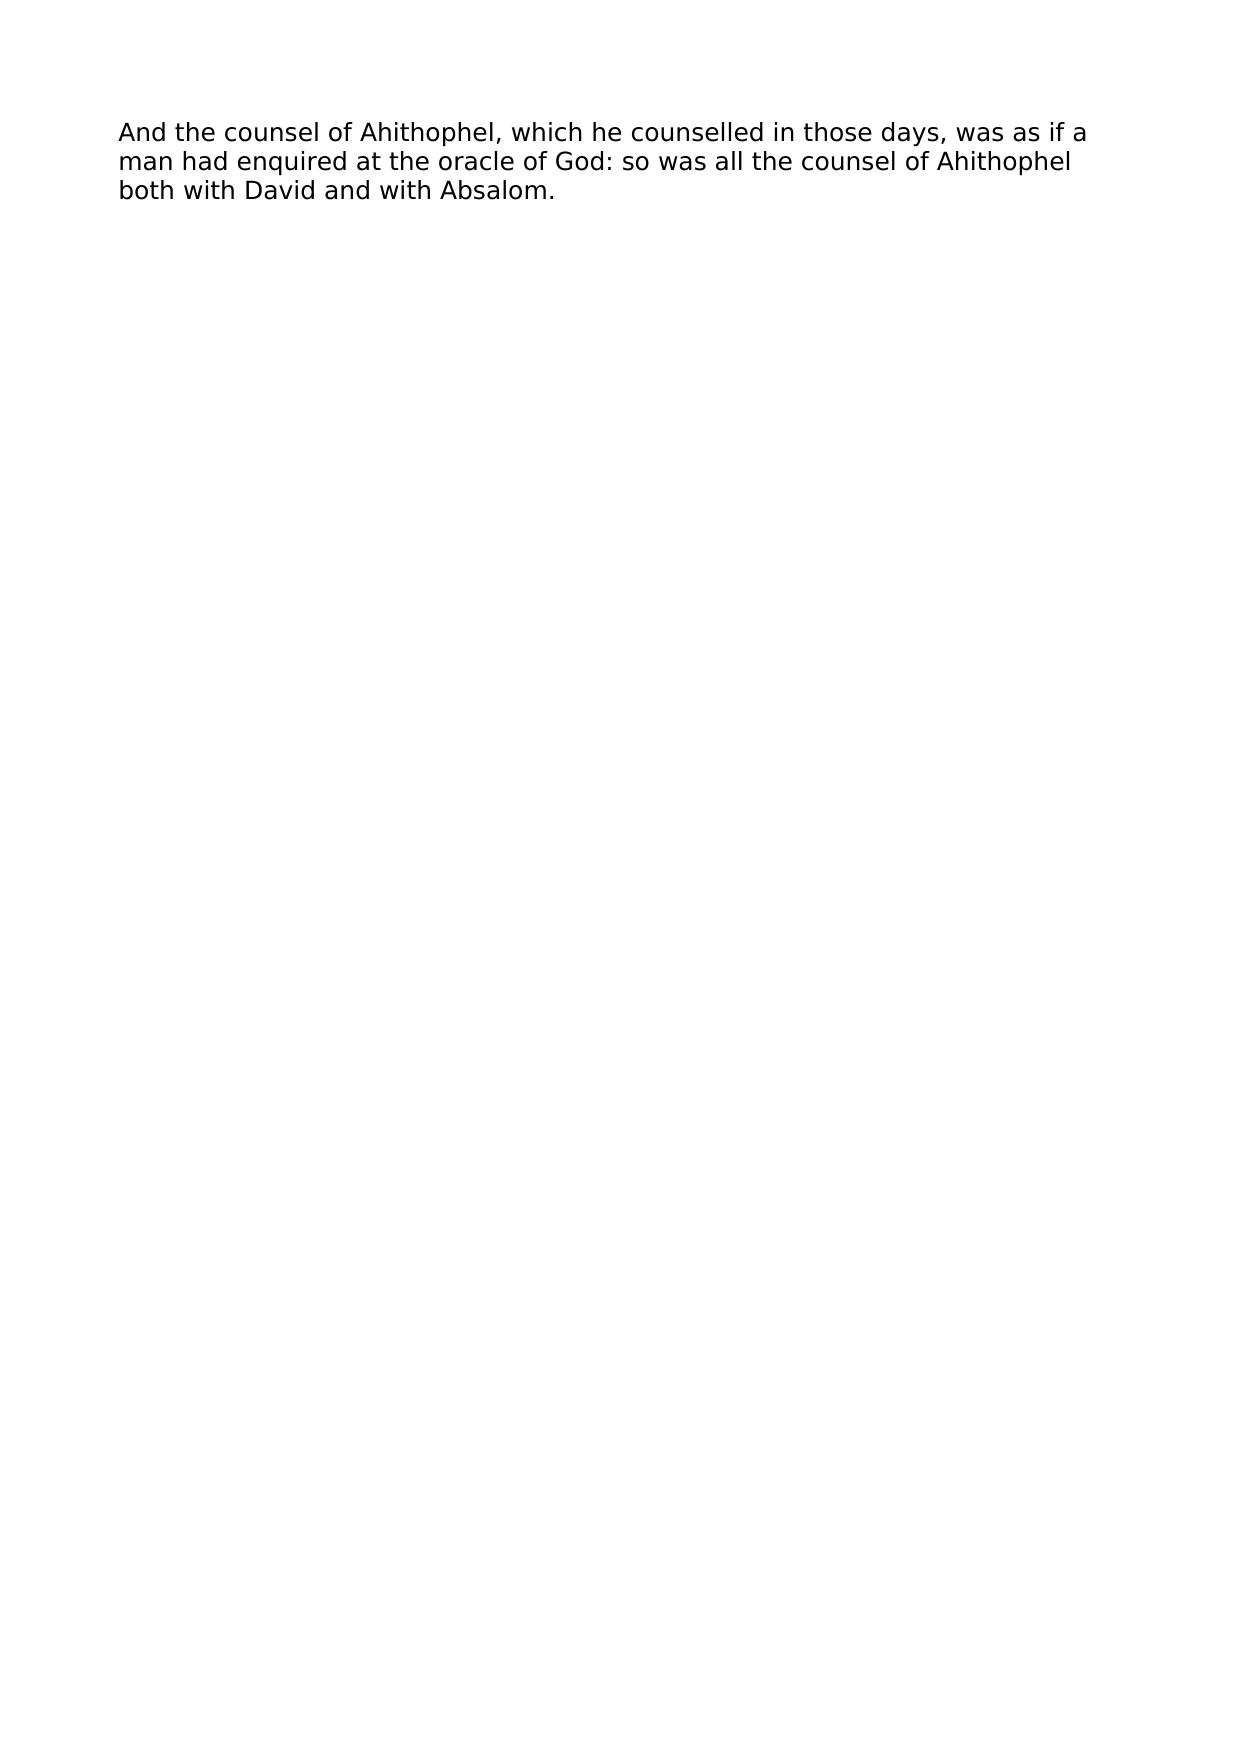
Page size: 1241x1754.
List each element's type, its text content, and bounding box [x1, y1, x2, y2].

text And the counsel of Ahithophel, which he counselled in those days, was as if a man had enquired at the oracle of God: so was all the counsel of Ahithophel both with David and with Absalom. [118, 118, 1122, 206]
